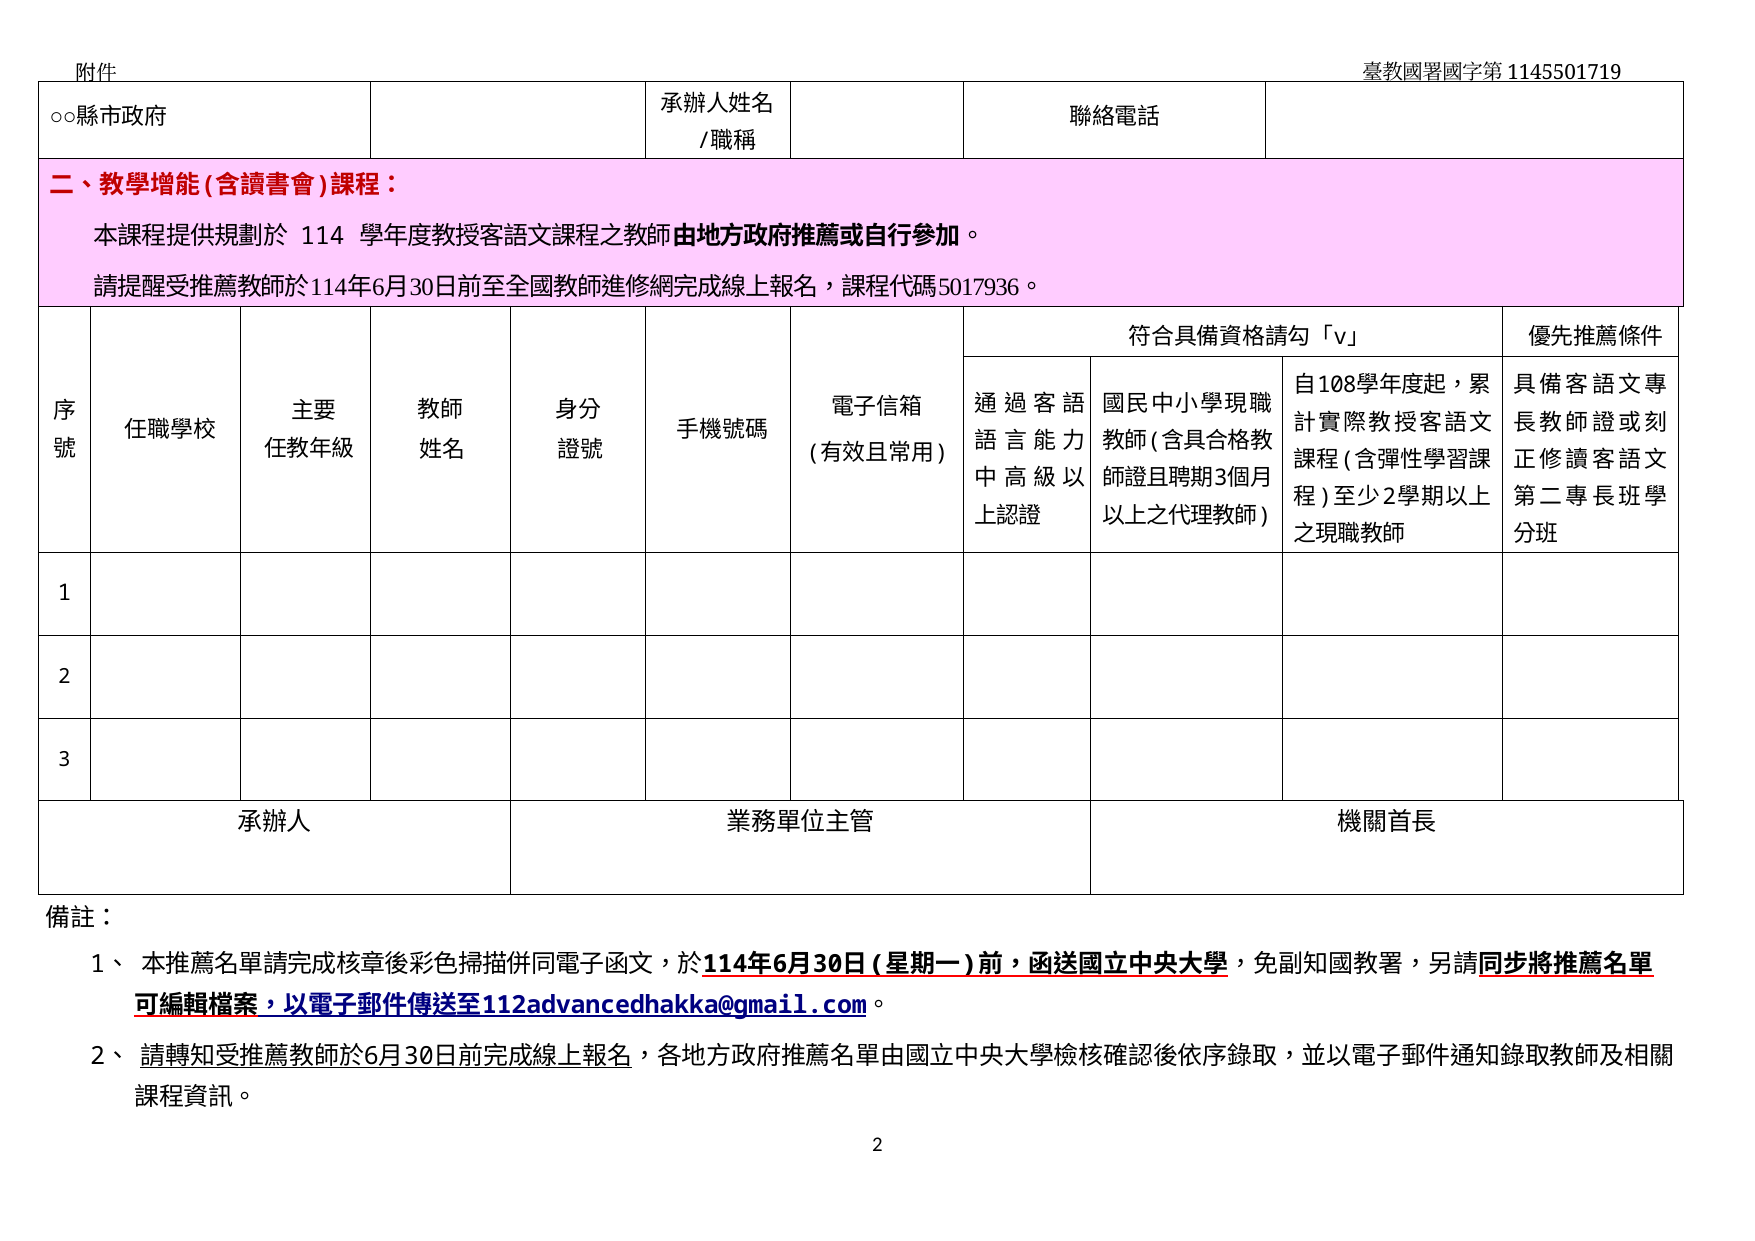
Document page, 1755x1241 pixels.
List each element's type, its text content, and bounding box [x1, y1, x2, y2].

table_cell [1503, 553, 1678, 634]
table_cell 序號 [39, 307, 90, 552]
table_cell 2 [39, 636, 90, 717]
table_cell [91, 553, 240, 634]
table_cell 二、教學增能(含讀書會)課程： 本課程提供規劃於 114 學年度教授客語文課程之教師由地方政府推薦或自行參加。 請提醒受推薦教師於114年6月30日前至全國教師進修網完成線上報名，課程代碼5017936。 [39, 159, 1683, 306]
table_cell 主要 任教年級 [241, 307, 370, 552]
table_cell [791, 636, 963, 717]
table_cell [1503, 636, 1678, 717]
table_cell [511, 719, 645, 800]
table_cell [371, 719, 510, 800]
table_cell 3 [39, 719, 90, 800]
table_cell [1679, 635, 1683, 717]
table_cell [646, 719, 790, 800]
table_cell 機關首長 [1091, 801, 1683, 894]
table_cell 任職學校 [91, 307, 240, 552]
table_cell [1679, 718, 1683, 800]
table_cell 業務單位主管 [511, 801, 1090, 894]
table_cell [371, 636, 510, 717]
table_cell 1 [39, 553, 90, 634]
table_cell [1679, 356, 1683, 552]
table_header ○○縣市政府 [39, 82, 370, 158]
table_header 聯絡電話 [964, 82, 1265, 158]
table_cell [1091, 553, 1282, 634]
text 1、 本推薦名單請完成核章後彩色掃描併同電子函文，於114年6月30日(星期一)前，函送國立中央大學，免副知國教署，另請同步將推薦名單可編輯檔案，以電子郵件傳送至112advancedhakka@gmail.com。 [90, 944, 1660, 1021]
table_cell [241, 636, 370, 717]
text 2、 請轉知受推薦教師於6月30日前完成線上報名，各地方政府推薦名單由國立中央大學檢核確認後依序錄取，並以電子郵件通知錄取教師及相關課程資訊。 [90, 1036, 1697, 1112]
table_cell 符合具備資格請勾「v」 [964, 307, 1502, 356]
table_cell [371, 553, 510, 634]
table_header 承辦人姓名/職稱 [646, 82, 790, 158]
table_cell 通過客語 語言能力 中高級以 上認證 [964, 357, 1090, 552]
table_cell 國民中小學現職教師(含具合格教師證且聘期3個月以上之代理教師) [1091, 357, 1282, 552]
table_cell 電子信箱 (有效且常用) [791, 307, 963, 552]
table_cell [91, 719, 240, 800]
table_cell 承辦人 [39, 801, 510, 894]
table_cell [964, 719, 1090, 800]
table_cell [511, 636, 645, 717]
table_cell [241, 719, 370, 800]
table_cell [1283, 553, 1502, 634]
text 備註： [45, 897, 1710, 934]
table_cell [791, 553, 963, 634]
table_cell [1679, 552, 1683, 634]
table_cell 手機號碼 [646, 307, 790, 552]
table_cell [1503, 719, 1678, 800]
table_cell [511, 553, 645, 634]
table_cell [1283, 636, 1502, 717]
table_cell [791, 719, 963, 800]
table_cell [1091, 636, 1282, 717]
table_header [1266, 82, 1683, 158]
table_cell 具備客語文專長教師證或刻正修讀客語文第二專長班學分班 [1503, 357, 1678, 552]
table_cell [1679, 307, 1683, 356]
table_cell 身分 證號 [511, 307, 645, 552]
table_header [791, 82, 963, 158]
table_cell 教師 姓名 [371, 307, 510, 552]
table_cell [1091, 719, 1282, 800]
table_cell [241, 553, 370, 634]
table_header [371, 82, 645, 158]
table_cell [1283, 719, 1502, 800]
table_cell [964, 553, 1090, 634]
table_cell [646, 553, 790, 634]
table_cell 優先推薦條件 [1503, 307, 1678, 356]
table_cell [964, 636, 1090, 717]
table_cell 自108學年度起，累計實際教授客語文課程(含彈性學習課程)至少2學期以上之現職教師 [1283, 357, 1502, 552]
table_cell [646, 636, 790, 717]
table_cell [91, 636, 240, 717]
